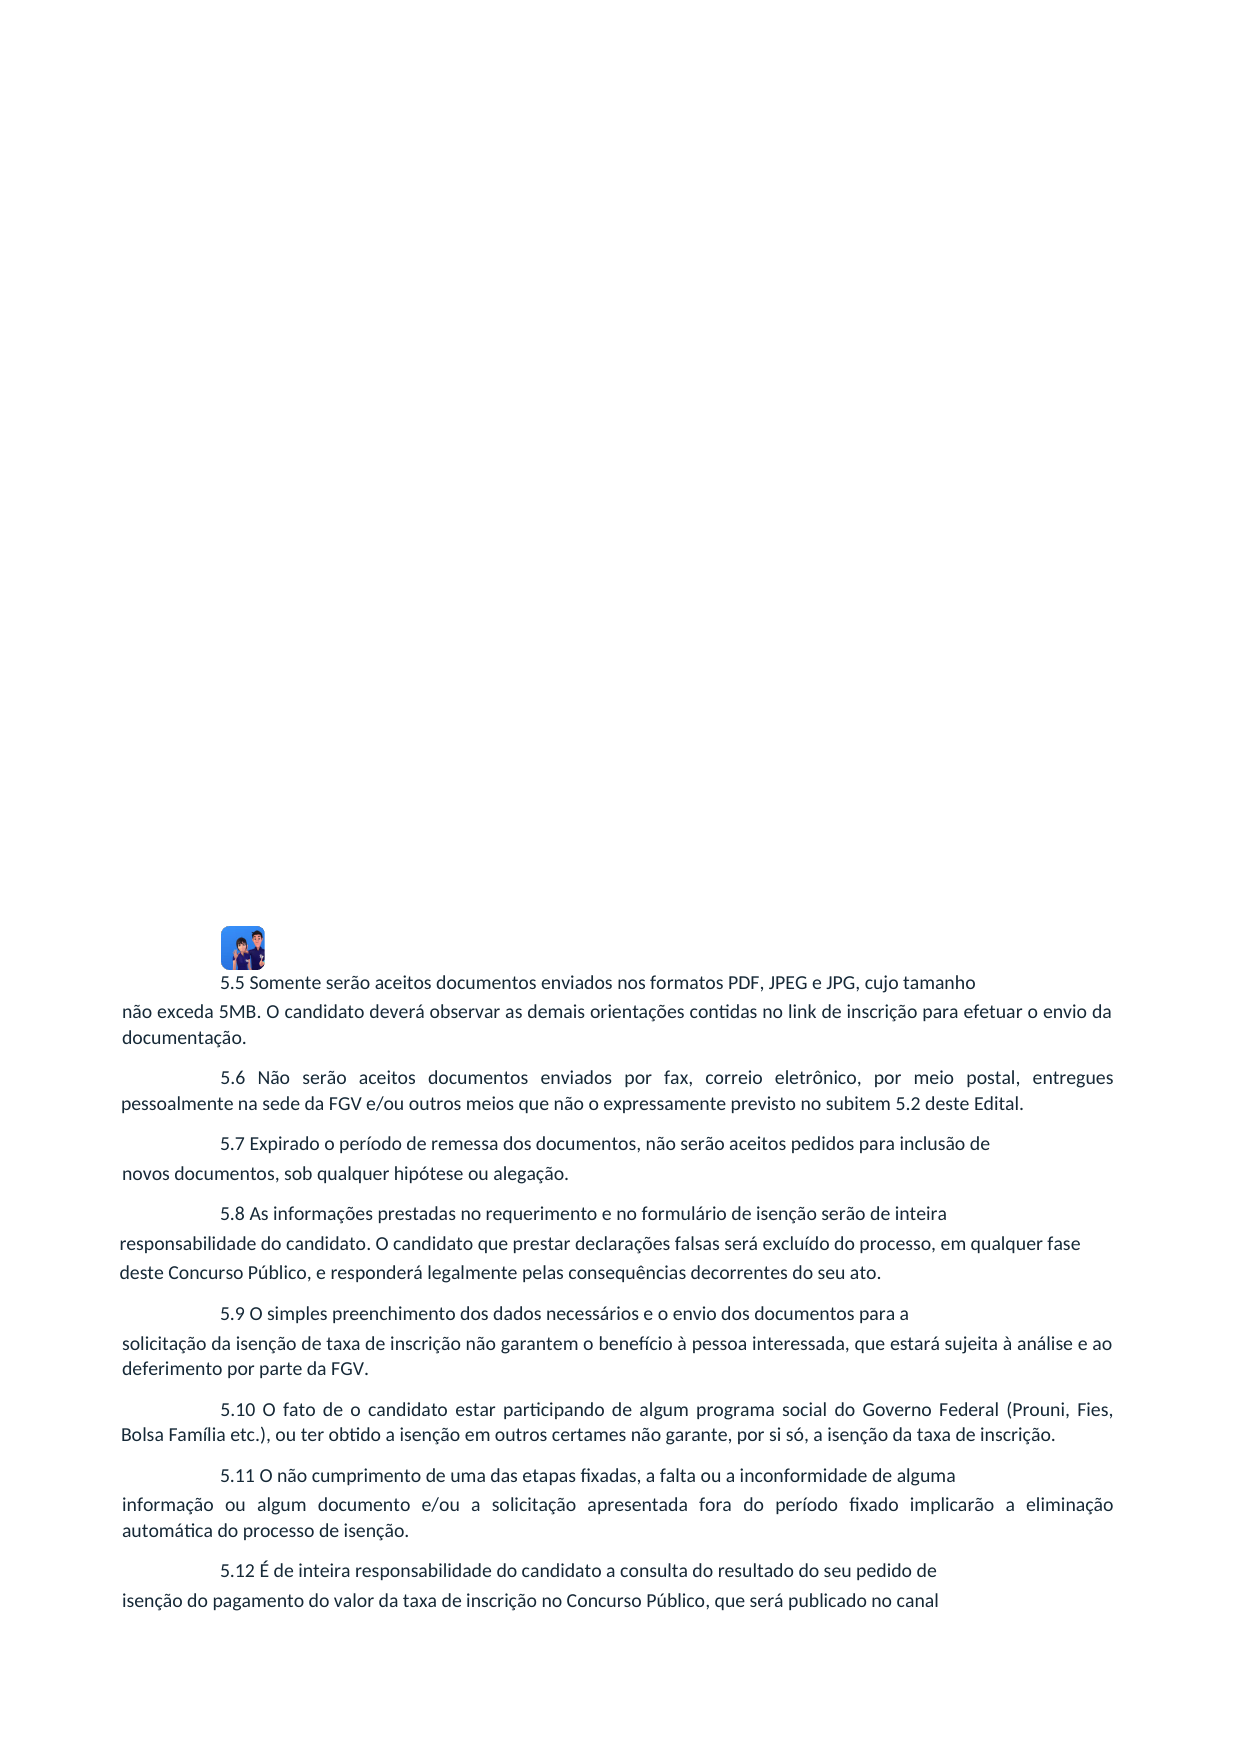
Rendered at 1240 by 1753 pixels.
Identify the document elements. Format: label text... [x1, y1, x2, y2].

text 5.10 O fato de o candidato estar participando de algum programa social do Governo Federal (Prouni, Fies, Bolsa Família etc.), ou ter obtido a isenção em outros certames não garante, por si só, a isenção da taxa de inscrição. [121, 1397, 1115, 1447]
text 5.8 As informações prestadas no requerimento e no formulário de isenção serão de inteira [220, 1201, 1115, 1226]
text solicitação da isenção de taxa de inscrição não garantem o benefício à pessoa interessada, que estará sujeita à análise e ao deferimento por parte da FGV. [122, 1331, 1115, 1381]
text 5.9 O simples preenchimento dos dados necessários e o envio dos documentos para a [220, 1301, 1115, 1325]
text isenção do pagamento do valor da taxa de inscrição no Concurso Público, que será publicado no canal [122, 1588, 1115, 1612]
text 5.7 Expirado o período de remessa dos documentos, não serão aceitos pedidos para inclusão de [220, 1132, 1115, 1156]
text responsabilidade do candidato. O candidato que prestar declarações falsas será excluído do processo, em qualquer fase deste Concurso Público, e responderá legalmente pelas consequências decorrentes do seu ato. [119, 1231, 1116, 1285]
text 5.11 O não cumprimento de uma das etapas fixadas, a falta ou a inconformidade de alguma [220, 1463, 1115, 1487]
text 5.6 Não serão aceitos documentos enviados por fax, correio eletrônico, por meio postal, entregues pessoalmente na sede da FGV e/ou outros meios que não o expressamente previsto no subitem 5.2 deste Edital. [121, 1065, 1115, 1115]
text 5.12 É de inteira responsabilidade do candidato a consulta do resultado do seu pedido de [220, 1558, 1115, 1583]
text informação ou algum documento e/ou a solicitação apresentada fora do período fixado implicarão a eliminação automática do processo de isenção. [122, 1492, 1115, 1542]
text não exceda 5MB. O candidato deverá observar as demais orientações contidas no link de inscrição para efetuar o envio da documentação. [122, 999, 1115, 1049]
text 5.5 Somente serão aceitos documentos enviados nos formatos PDF, JPEG e JPG, cujo tamanho [220, 970, 1115, 994]
text novos documentos, sob qualquer hipótese ou alegação. [122, 1161, 1115, 1185]
